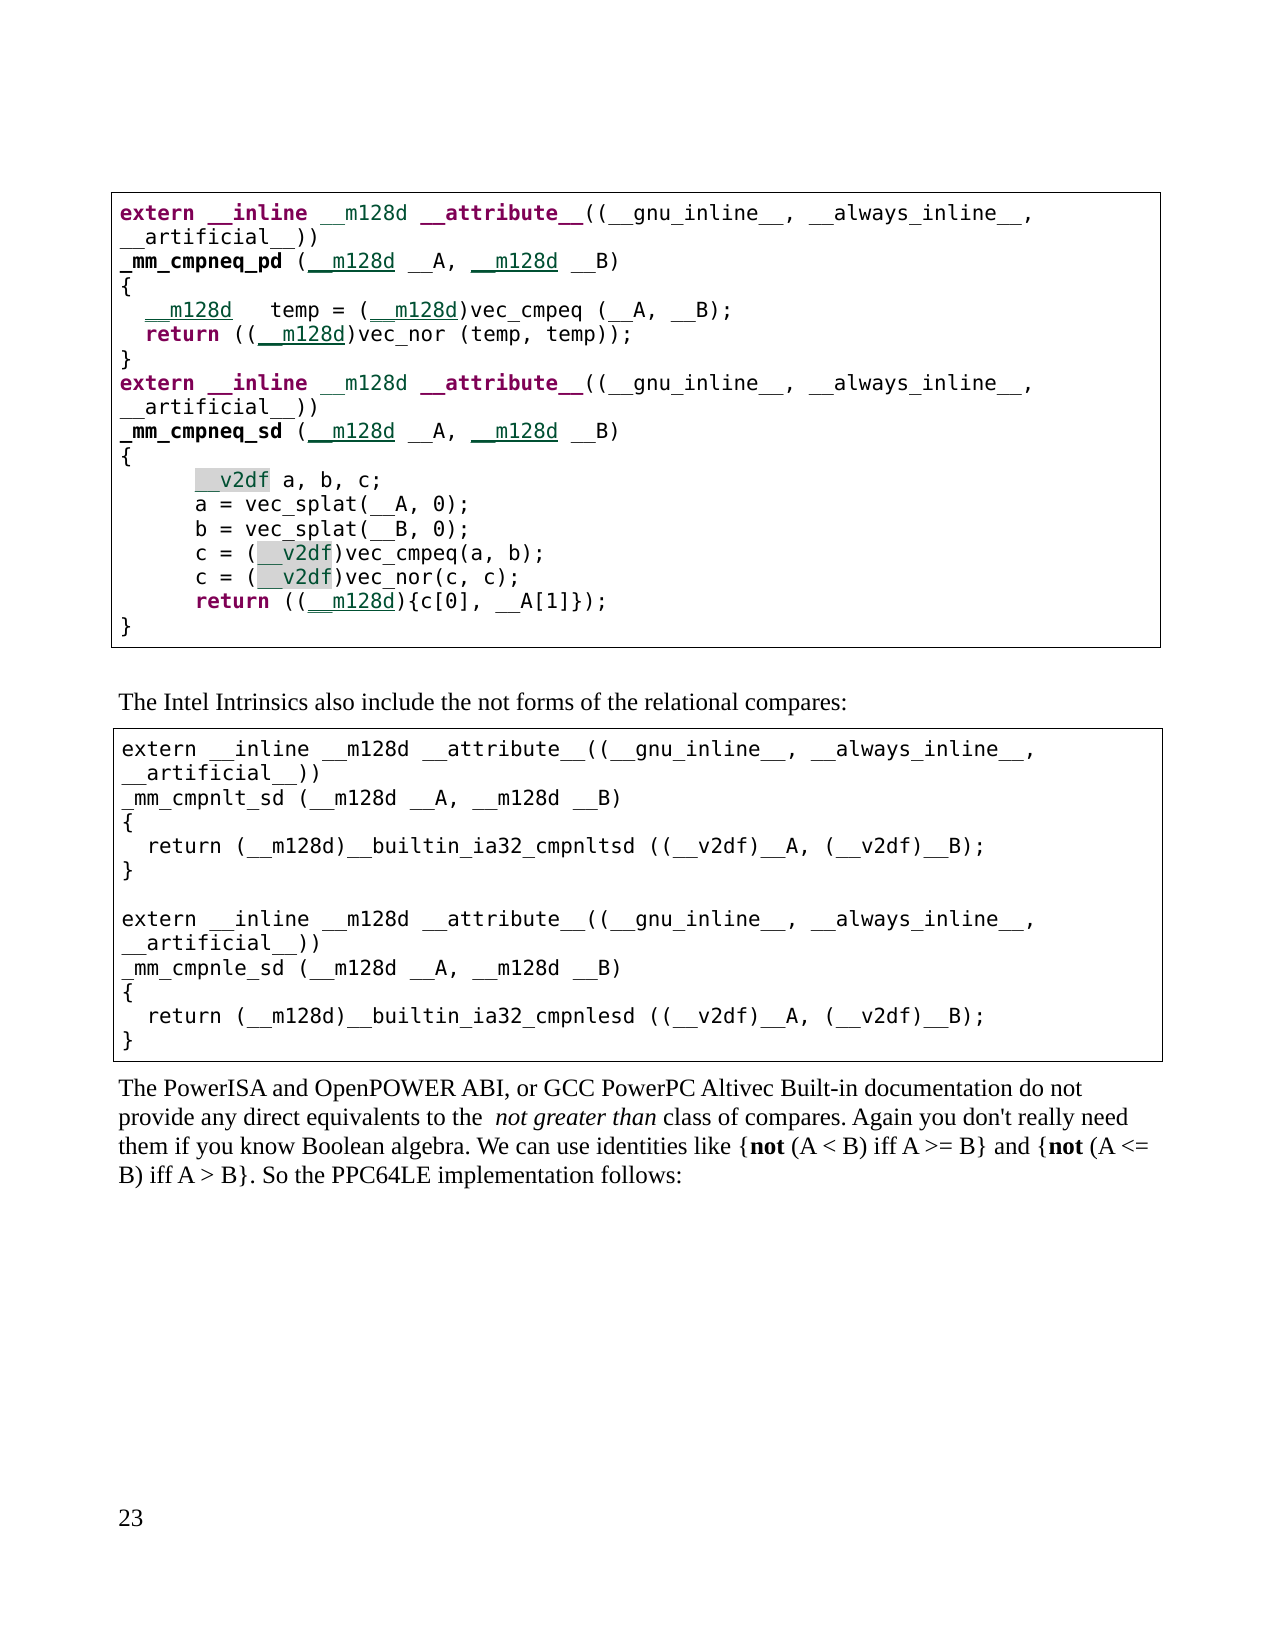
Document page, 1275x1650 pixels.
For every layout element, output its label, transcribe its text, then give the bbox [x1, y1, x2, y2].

text b = vec_splat(__B, 0); [119, 517, 1152, 541]
text extern __inline __m128d __attribute__((__gnu_inline__, __always_inline__, __artificial__)) [119, 371, 1152, 419]
text [114, 729, 1162, 1061]
text c = (__v2df)vec_cmpeq(a, b); [119, 541, 1152, 565]
text _mm_cmpnlt_sd (__m128d __A, __m128d __B) [121, 786, 1153, 810]
text return ((__m128d){c[0], __A[1]}); [119, 589, 1152, 614]
text } [119, 347, 1152, 371]
text _mm_cmpnle_sd (__m128d __A, __m128d __B) [121, 956, 1153, 980]
text { [121, 810, 1153, 834]
text } [119, 614, 1152, 638]
text c = (__v2df)vec_nor(c, c); [119, 565, 1152, 589]
text [118, 716, 1157, 728]
text The PowerISA and OpenPOWER ABI, or GCC PowerPC Altivec Built-in documentation do not provide any direct equivalents to the not greater than class of compares. Again you don't really need them if you know Boolean algebra. We can use identities like {not (A < B) iff A >= B} and {not (A <= B) iff A > B}. So the PPC64LE implementation follows: [118, 1062, 1157, 1188]
text { [121, 980, 1153, 1004]
text } [121, 1028, 1153, 1053]
text { [119, 274, 1152, 298]
text return (__m128d)__builtin_ia32_cmpnlesd ((__v2df)__A, (__v2df)__B); [121, 1004, 1153, 1028]
text extern __inline __m128d __attribute__((__gnu_inline__, __always_inline__, __artificial__)) [121, 737, 1153, 786]
text _mm_cmpneq_sd (__m128d __A, __m128d __B) [119, 419, 1152, 444]
text { [119, 444, 1152, 468]
text return (__m128d)__builtin_ia32_cmpnltsd ((__v2df)__A, (__v2df)__B); [121, 834, 1153, 858]
text __v2df a, b, c; [119, 468, 1152, 492]
text __m128d temp = (__m128d)vec_cmpeq (__A, __B); [119, 298, 1152, 322]
text extern __inline __m128d __attribute__((__gnu_inline__, __always_inline__, __artificial__)) [121, 907, 1153, 956]
text extern __inline __m128d __attribute__((__gnu_inline__, __always_inline__, __artificial__)) [119, 201, 1152, 249]
text The Intel Intrinsics also include the not forms of the relational compares: [118, 687, 1157, 716]
text a = vec_splat(__A, 0); [119, 492, 1152, 517]
text } [121, 858, 1153, 883]
text return ((__m128d)vec_nor (temp, temp)); [119, 322, 1152, 347]
text _mm_cmpneq_pd (__m128d __A, __m128d __B) [119, 249, 1152, 274]
